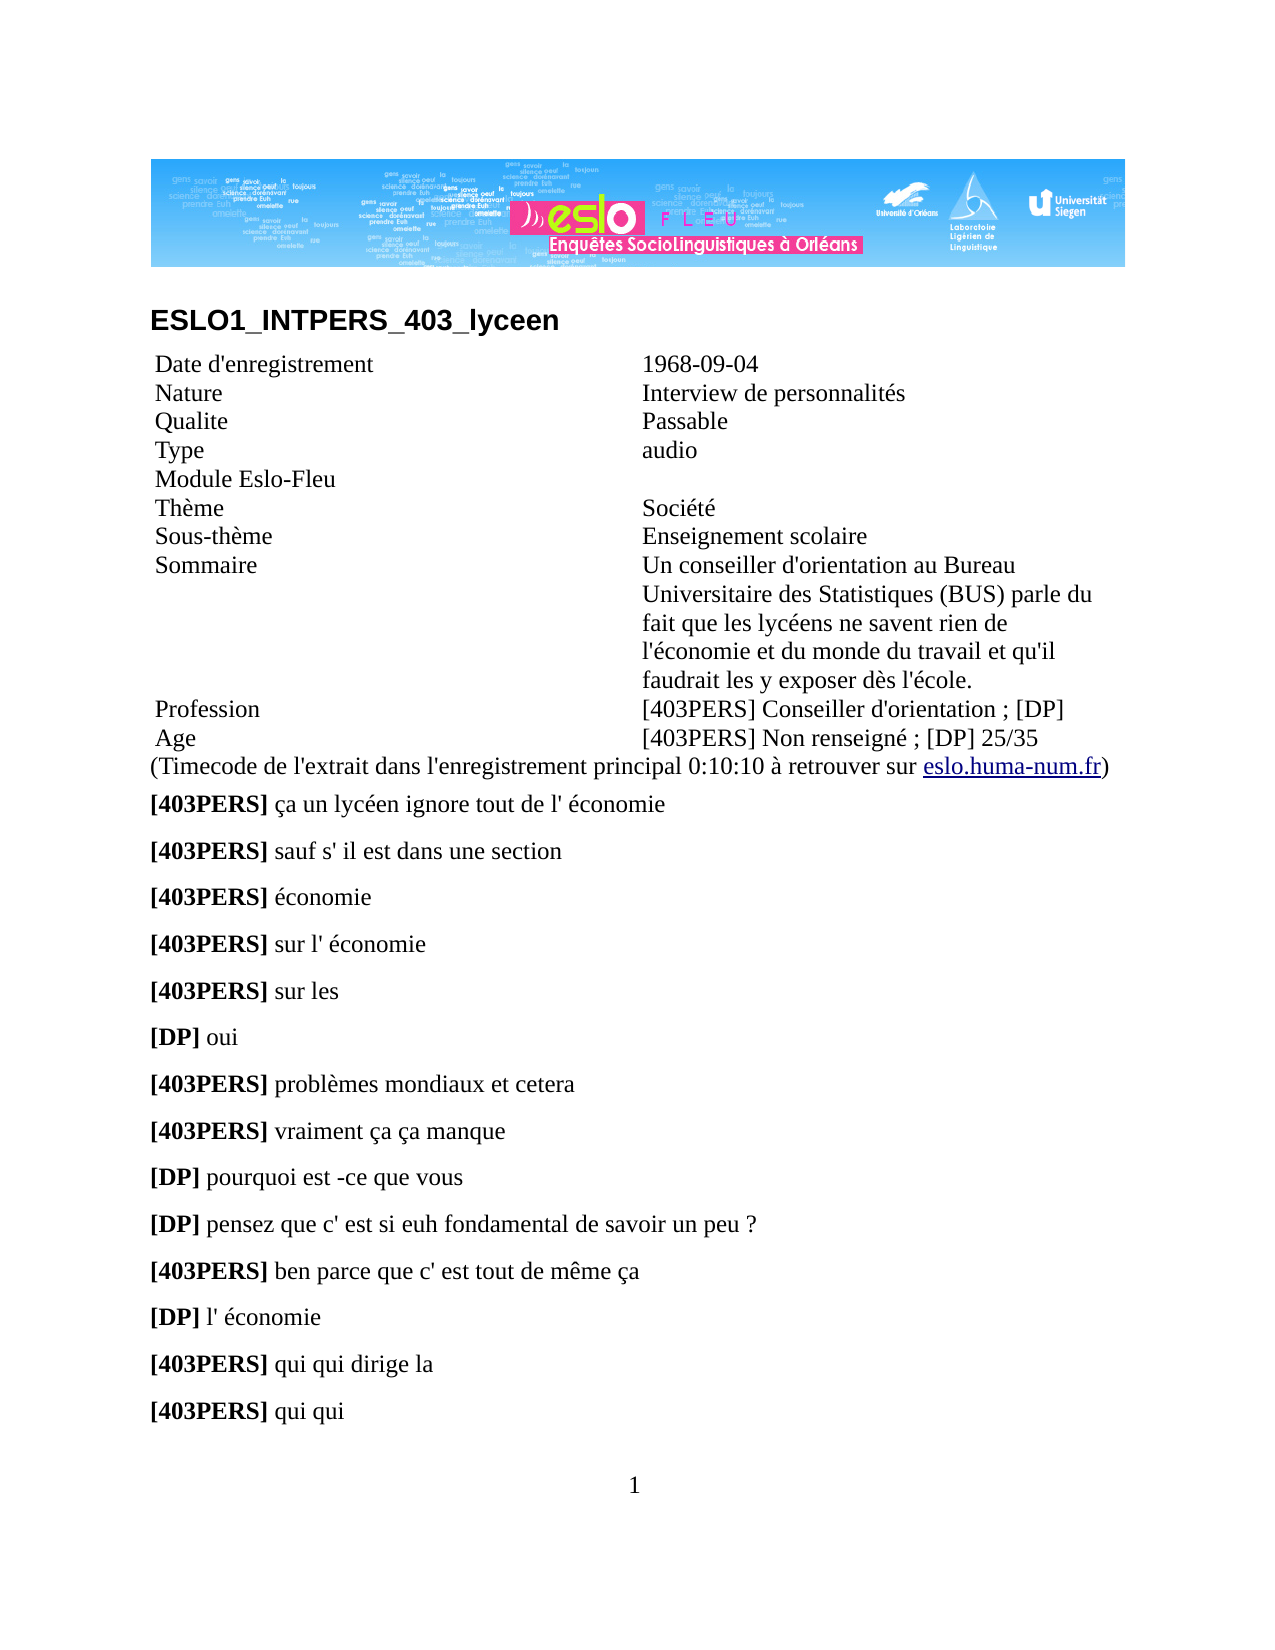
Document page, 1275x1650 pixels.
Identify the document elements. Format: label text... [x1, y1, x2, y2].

table_cell Age [150, 723, 637, 751]
text [403PERS] sauf s' il est dans une section [150, 836, 1125, 864]
table_cell Passable [638, 406, 1125, 435]
text [403PERS] vraiment ça ça manque [150, 1116, 1125, 1144]
table_header 1968-09-04 [638, 349, 1125, 378]
table_cell audio [638, 435, 1125, 464]
table_cell Thème [150, 493, 637, 521]
table_cell Type [150, 435, 637, 464]
text [403PERS] économie [150, 882, 1125, 911]
table_cell Interview de personnalités [638, 378, 1125, 406]
table_cell [403PERS] Non renseigné ; [DP] 25/35 [638, 723, 1125, 751]
picture [150, 158, 1125, 269]
text (Timecode de l'extrait dans l'enregistrement principal 0:10:10 à retrouver sur eslo.huma-num.fr) [150, 751, 1125, 780]
text [403PERS] qui qui dirige la [150, 1349, 1125, 1378]
table_cell Sous-thème [150, 521, 637, 550]
text [DP] oui [150, 1022, 1125, 1051]
text [403PERS] qui qui [150, 1396, 1125, 1424]
text [DP] pourquoi est -ce que vous [150, 1162, 1125, 1191]
table_cell Nature [150, 378, 637, 406]
table_cell Module Eslo-Fleu [150, 464, 637, 493]
text [403PERS] sur les [150, 976, 1125, 1004]
text [403PERS] ben parce que c' est tout de même ça [150, 1256, 1125, 1284]
text [403PERS] sur l' économie [150, 929, 1125, 958]
subtitle ESLO1_INTPERS_403_lyceen [150, 303, 1125, 336]
table_cell [403PERS] Conseiller d'orientation ; [DP] [638, 694, 1125, 723]
table_header Date d'enregistrement [150, 349, 637, 378]
table_cell Un conseiller d'orientation au Bureau Universitaire des Statistiques (BUS) parle du fait que les lycéens ne savent rien de l'économie et du monde du travail et qu'il faudrait les y exposer dès l'école. [638, 550, 1125, 694]
text [DP] l' économie [150, 1302, 1125, 1331]
text [403PERS] problèmes mondiaux et cetera [150, 1069, 1125, 1098]
table_cell Qualite [150, 406, 637, 435]
text [403PERS] ça un lycéen ignore tout de l' économie [150, 789, 1125, 818]
table_cell Profession [150, 694, 637, 723]
table_cell [638, 464, 1125, 493]
table_cell Sommaire [150, 550, 637, 694]
table_cell Enseignement scolaire [638, 521, 1125, 550]
table_cell Société [638, 493, 1125, 521]
text [DP] pensez que c' est si euh fondamental de savoir un peu ? [150, 1209, 1125, 1238]
